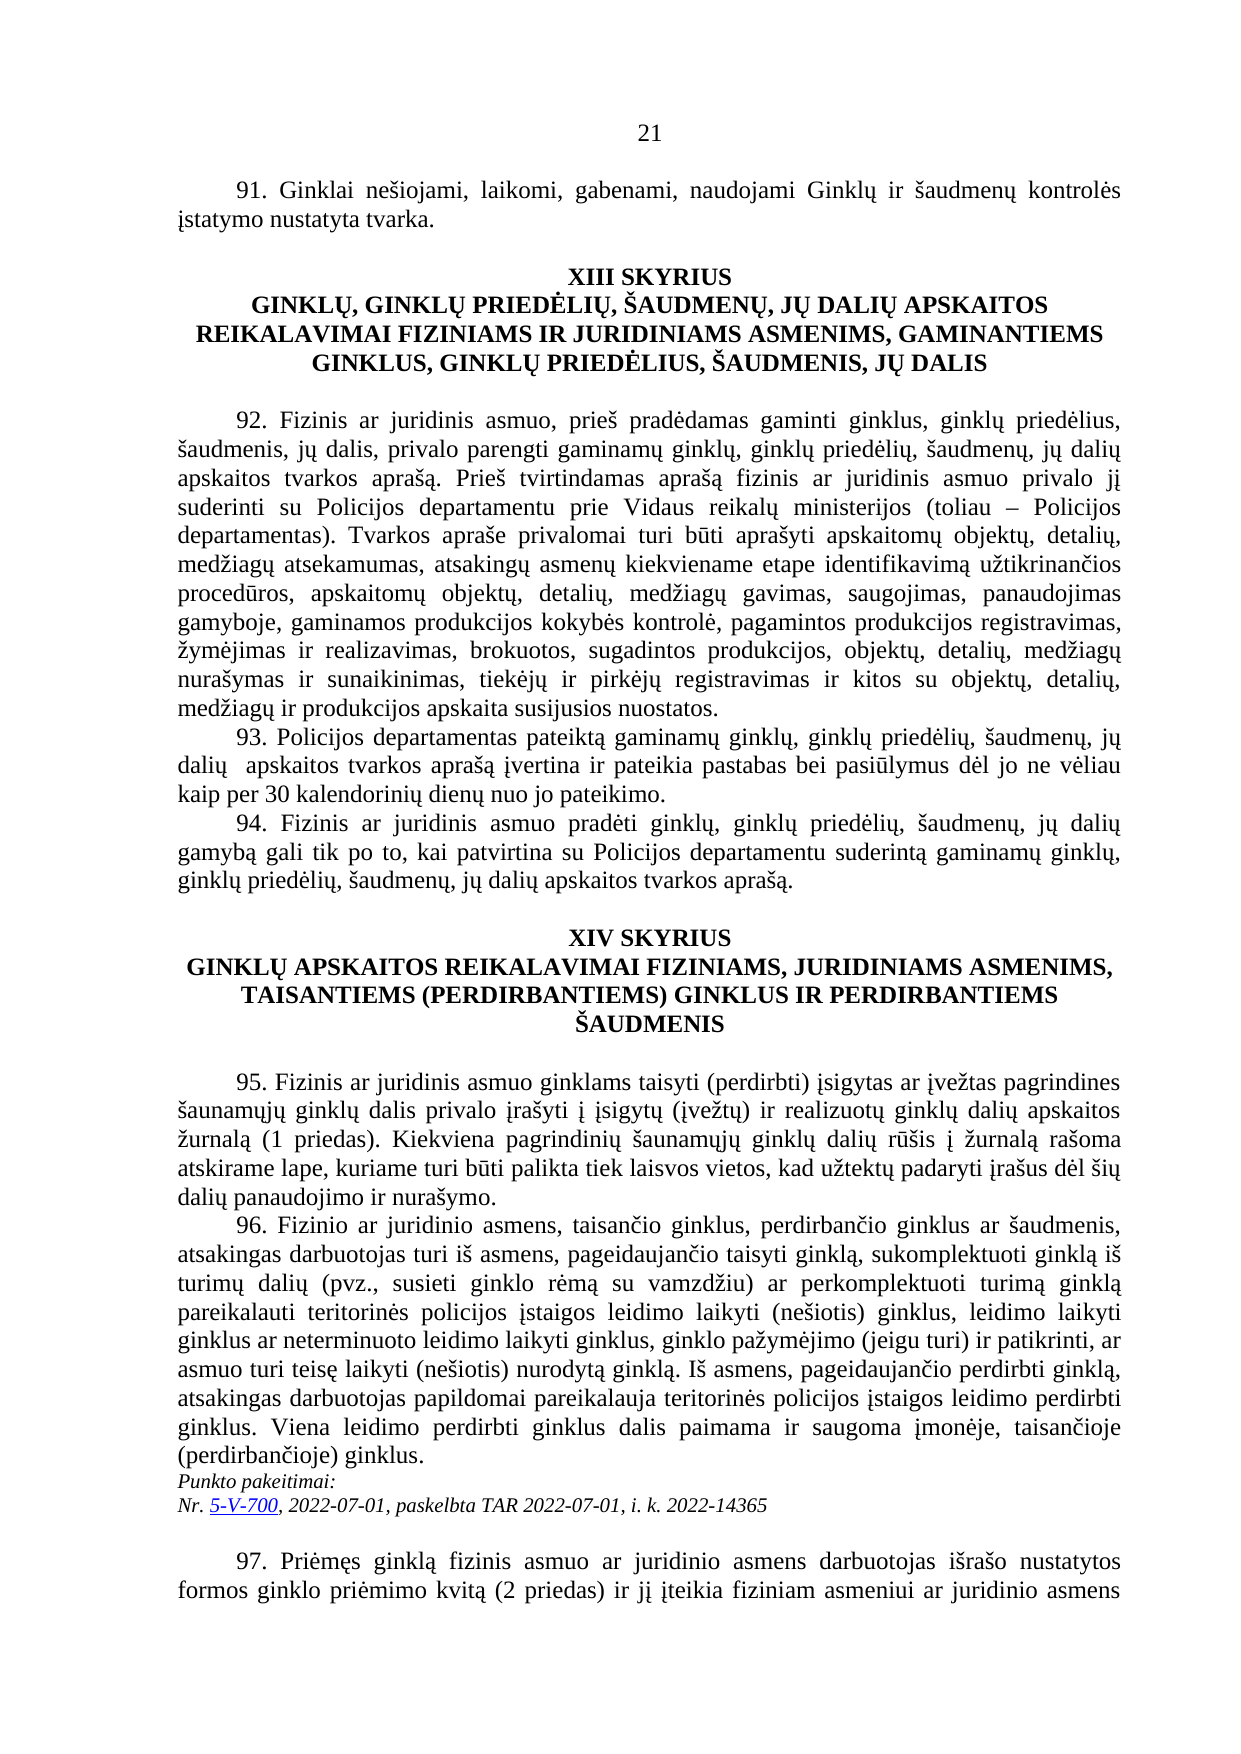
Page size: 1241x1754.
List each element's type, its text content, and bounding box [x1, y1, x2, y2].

text 92. Fizinis ar juridinis asmuo, prieš pradėdamas gaminti ginklus, ginklų priedėlius, šaudmenis, jų dalis, privalo parengti gaminamų ginklų, ginklų priedėlių, šaudmenų, jų dalių apskaitos tvarkos aprašą. Prieš tvirtindamas aprašą fizinis ar juridinis asmuo privalo jį suderinti su Policijos departamentu prie Vidaus reikalų ministerijos (toliau – Policijos departamentas). Tvarkos apraše privalomai turi būti aprašyti apskaitomų objektų, detalių, medžiagų atsekamumas, atsakingų asmenų kiekviename etape identifikavimą užtikrinančios procedūros, apskaitomų objektų, detalių, medžiagų gavimas, saugojimas, panaudojimas gamyboje, gaminamos produkcijos kokybės kontrolė, pagamintos produkcijos registravimas, žymėjimas ir realizavimas, brokuotos, sugadintos produkcijos, objektų, detalių, medžiagų nurašymas ir sunaikinimas, tiekėjų ir pirkėjų registravimas ir kitos su objektų, detalių, medžiagų ir produkcijos apskaita susijusios nuostatos. [177, 406, 1122, 722]
text 91. Ginklai nešiojami, laikomi, gabenami, naudojami Ginklų ir šaudmenų kontrolės įstatymo nustatyta tvarka. [177, 176, 1122, 233]
text Nr. 5-V-700, 2022-07-01, paskelbta TAR 2022-07-01, i. k. 2022-14365 [177, 1493, 1122, 1517]
text 97. Priėmęs ginklą fizinis asmuo ar juridinio asmens darbuotojas išrašo nustatytos formos ginklo priėmimo kvitą (2 priedas) ir jį įteikia fiziniam asmeniui ar juridinio asmens [177, 1546, 1122, 1604]
text 93. Policijos departamentas pateiktą gaminamų ginklų, ginklų priedėlių, šaudmenų, jų dalių apskaitos tvarkos aprašą įvertina ir pateikia pastabas bei pasiūlymus dėl jo ne vėliau kaip per 30 kalendorinių dienų nuo jo pateikimo. [177, 722, 1122, 808]
text GINKLŲ APSKAITOS REIKALAVIMAI FIZINIAMS, JURIDINIAMS ASMENIMS, TAISANTIEMS (PERDIRBANTIEMS) GINKLUS IR PERDIRBANTIEMS ŠAUDMENIS [177, 952, 1122, 1038]
text 94. Fizinis ar juridinis asmuo pradėti ginklų, ginklų priedėlių, šaudmenų, jų dalių gamybą gali tik po to, kai patvirtina su Policijos departamentu suderintą gaminamų ginklų, ginklų priedėlių, šaudmenų, jų dalių apskaitos tvarkos aprašą. [177, 808, 1122, 894]
text 96. Fizinio ar juridinio asmens, taisančio ginklus, perdirbančio ginklus ar šaudmenis, atsakingas darbuotojas turi iš asmens, pageidaujančio taisyti ginklą, sukomplektuoti ginklą iš turimų dalių (pvz., susieti ginklo rėmą su vamzdžiu) ar perkomplektuoti turimą ginklą pareikalauti teritorinės policijos įstaigos leidimo laikyti (nešiotis) ginklus, leidimo laikyti ginklus ar neterminuoto leidimo laikyti ginklus, ginklo pažymėjimo (jeigu turi) ir patikrinti, ar asmuo turi teisę laikyti (nešiotis) nurodytą ginklą. Iš asmens, pageidaujančio perdirbti ginklą, atsakingas darbuotojas papildomai pareikalauja teritorinės policijos įstaigos leidimo perdirbti ginklus. Viena leidimo perdirbti ginklus dalis paimama ir saugoma įmonėje, taisančioje (perdirbančioje) ginklus. [177, 1211, 1122, 1469]
text GINKLŲ, ginklų priedėlių, ŠAUDMENŲ, jų dalių APSKAITOS REIKALAVIMAI FIZINIAMS IR JURIDINIAMS ASMENIMS, GAMINANTIEMS GINKLUS, ginklų priedėlius, ŠAUDMENIS, jų dalis [177, 291, 1122, 377]
text XIII SKYRIUS [177, 262, 1122, 291]
text 95. Fizinis ar juridinis asmuo ginklams taisyti (perdirbti) įsigytas ar įvežtas pagrindines šaunamųjų ginklų dalis privalo įrašyti į įsigytų (įvežtų) ir realizuotų ginklų dalių apskaitos žurnalą (1 priedas). Kiekviena pagrindinių šaunamųjų ginklų dalių rūšis į žurnalą rašoma atskirame lape, kuriame turi būti palikta tiek laisvos vietos, kad užtektų padaryti įrašus dėl šių dalių panaudojimo ir nurašymo. [177, 1067, 1122, 1211]
text Punkto pakeitimai: [177, 1469, 1122, 1493]
text XIV SKYRIUS [177, 923, 1122, 952]
